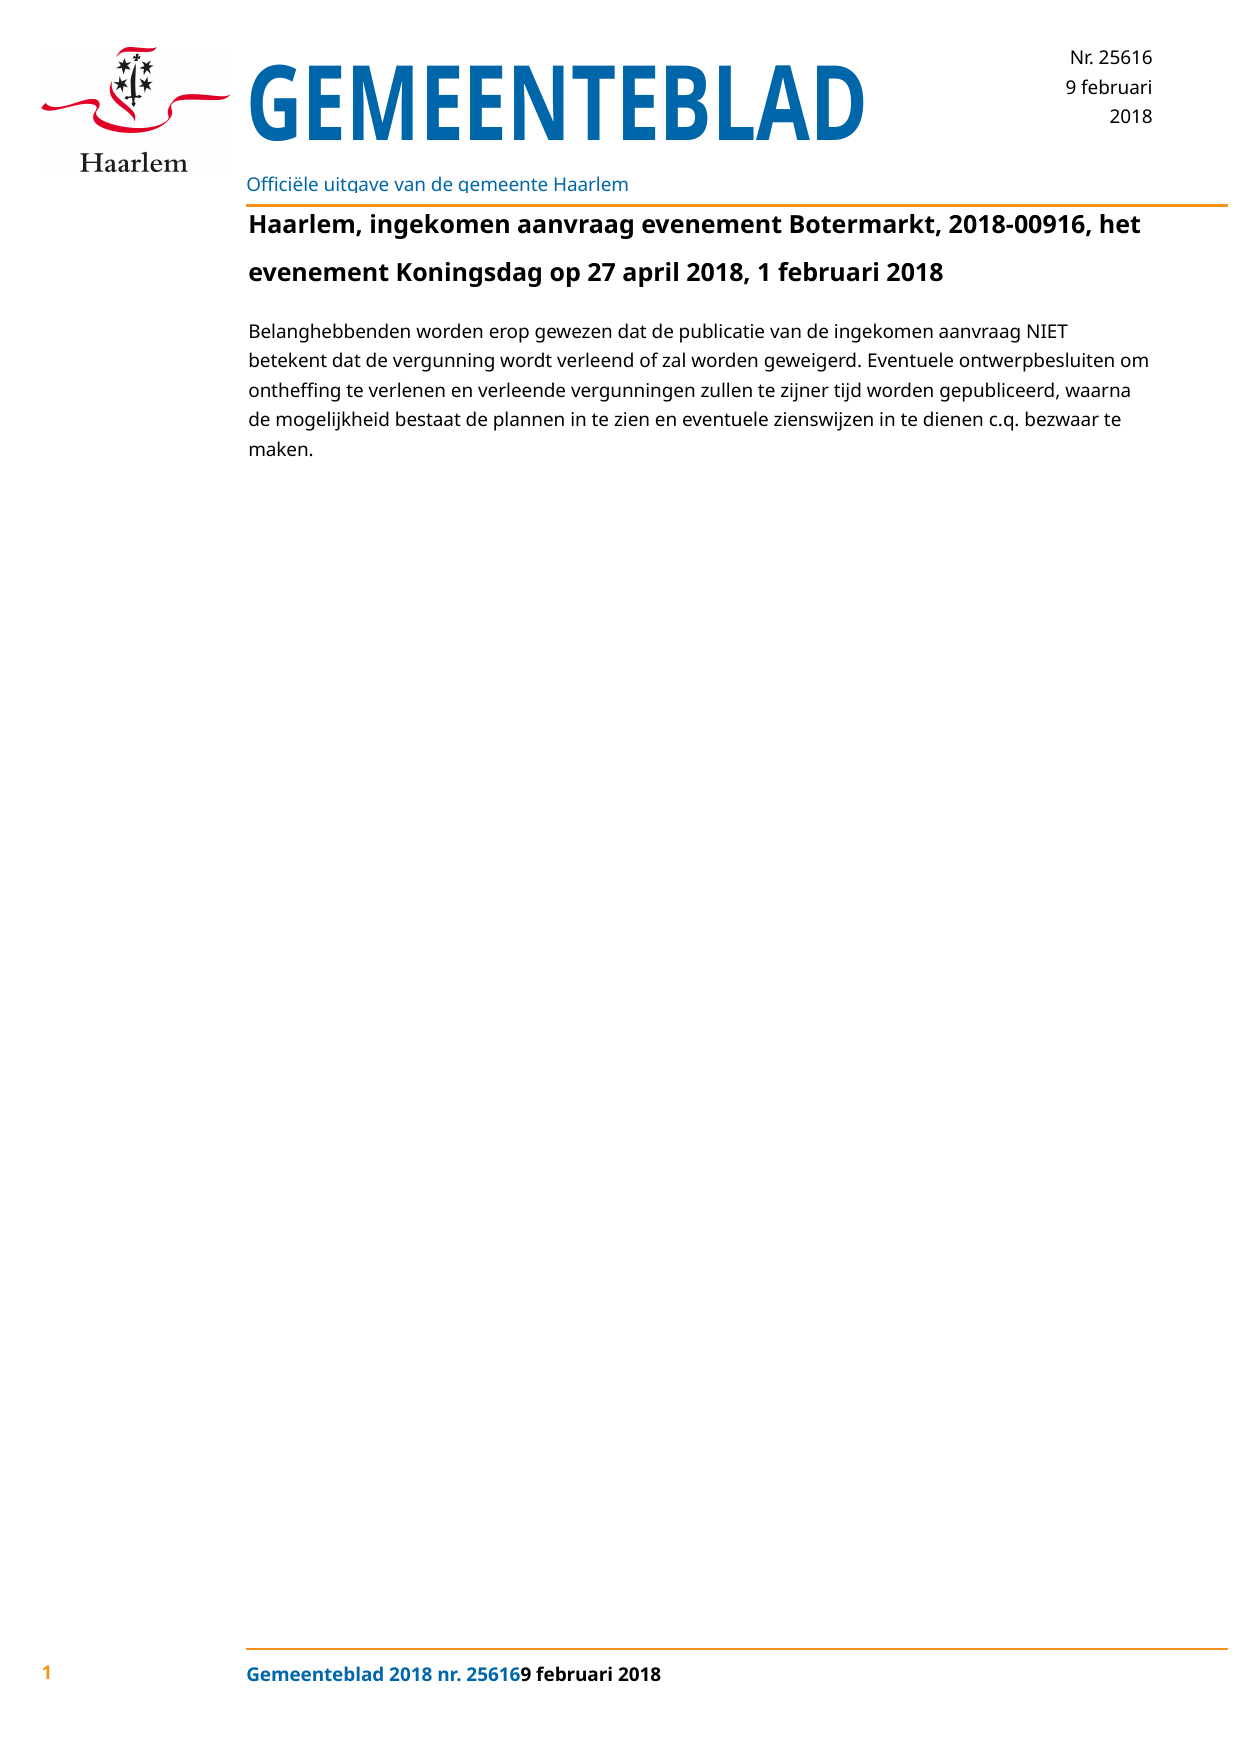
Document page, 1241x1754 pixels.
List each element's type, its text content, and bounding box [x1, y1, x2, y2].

picture [41, 47, 231, 172]
text Belanghebbenden worden erop gewezen dat de publicatie van de ingekomen aanvraag NIET betekent dat de vergunning wordt verleend of zal worden geweigerd. Eventuele ontwerpbesluiten om ontheffing te verlenen en verleende vergunningen zullen te zijner tijd worden gepubliceerd, waarna de mogelijkheid bestaat de plannen in te zien en eventuele zienswijzen in te dienen c.q. bezwaar te maken. [248, 318, 1152, 462]
text Haarlem, ingekomen aanvraag evenement Botermarkt, 2018-00916, het evenement Koningsdag op 27 april 2018, 1 februari 2018 [248, 207, 1152, 288]
